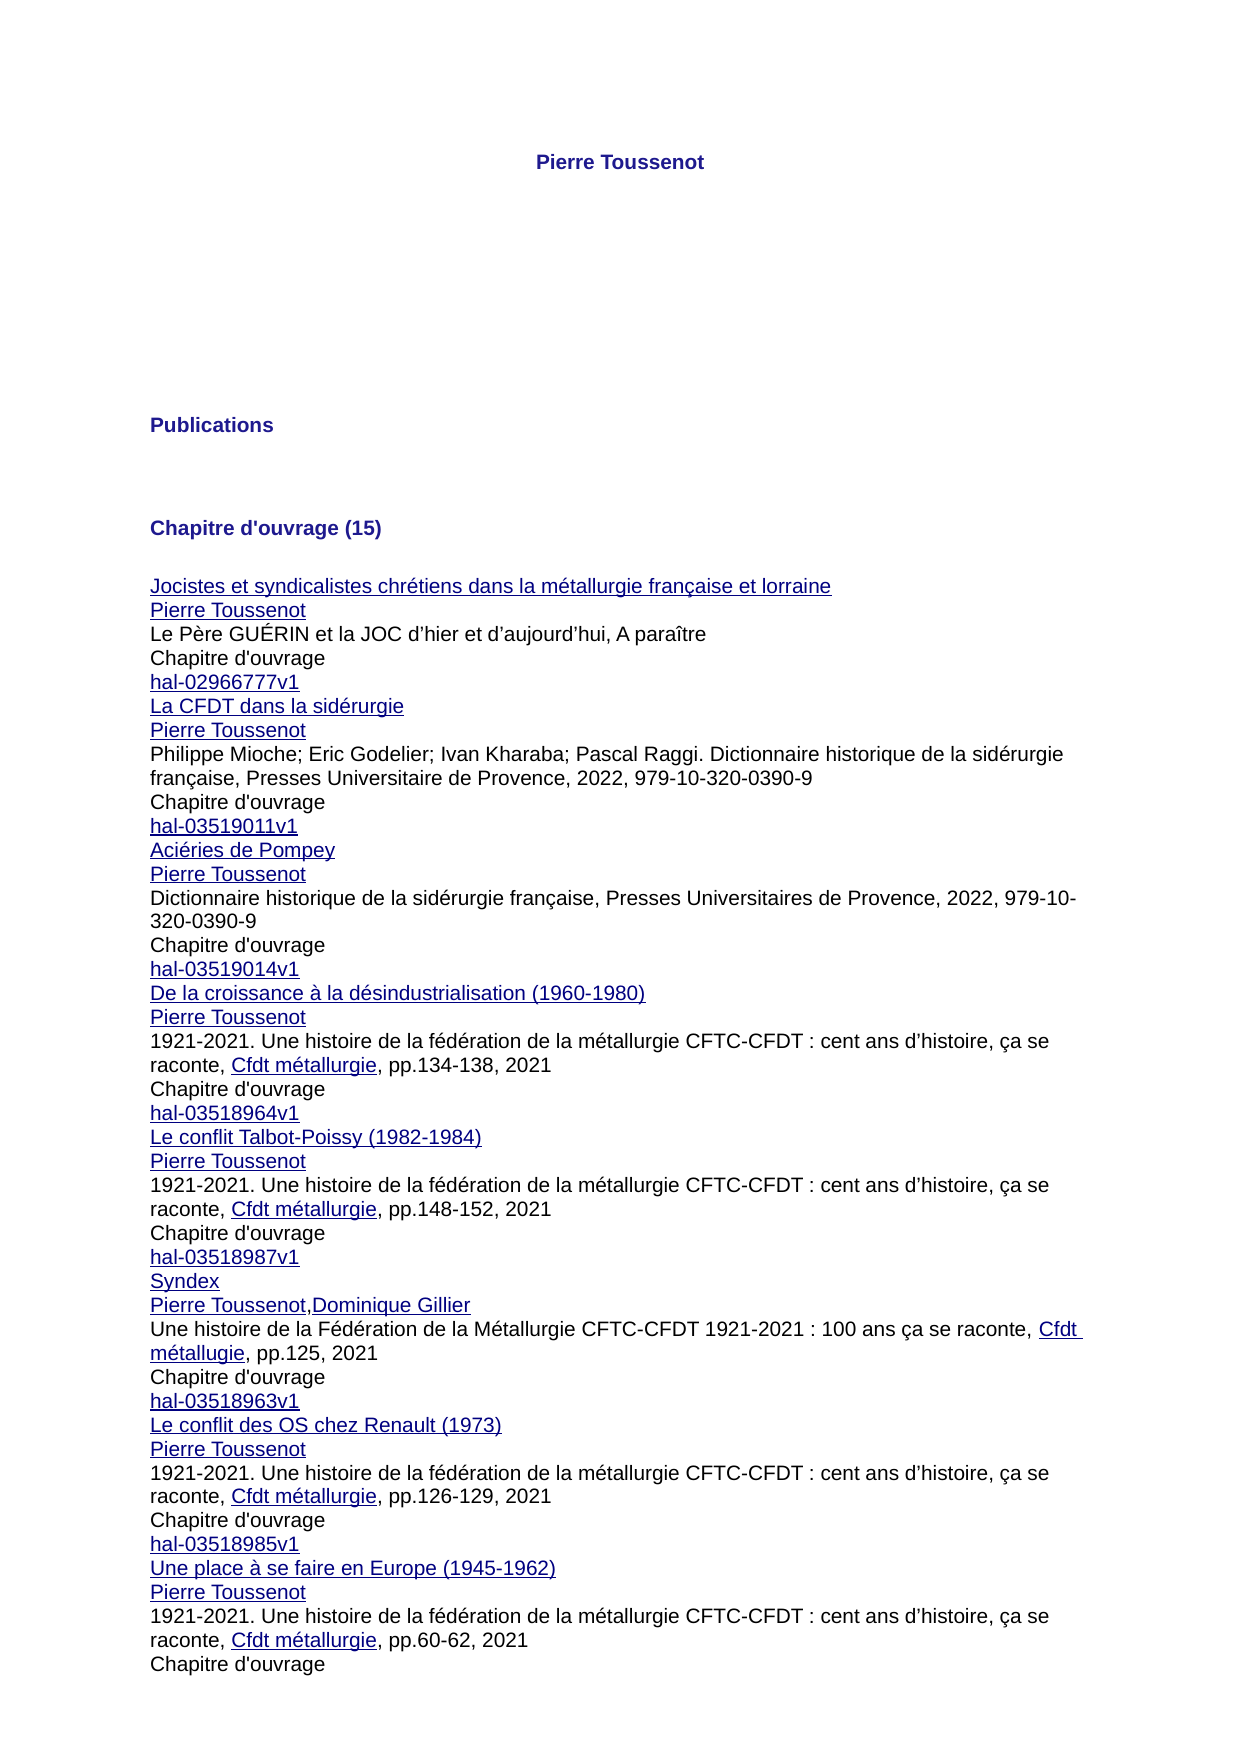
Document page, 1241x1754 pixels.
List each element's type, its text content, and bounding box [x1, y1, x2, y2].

subtitle Chapitre d'ouvrage (15) [150, 516, 1090, 539]
table_header Jocistes et syndicalistes chrétiens dans la métallurgie française et lorraine Pierre Toussenot Le Père GUÉRIN et la JOC d’hier et d’aujourd’hui, A paraître Chapitre d'ouvrage hal-02966777v1 [150, 574, 1090, 694]
table_cell Syndex Pierre Toussenot,Dominique Gillier Une histoire de la Fédération de la Métallurgie CFTC-CFDT 1921-2021 : 100 ans ça se raconte, Cfdt métallugie, pp.125, 2021 Chapitre d'ouvrage hal-03518963v1 [150, 1269, 1090, 1412]
subtitle Pierre Toussenot [150, 150, 1090, 174]
table_cell Le conflit Talbot-Poissy (1982-1984) Pierre Toussenot 1921-2021. Une histoire de la fédération de la métallurgie CFTC-CFDT : cent ans d’histoire, ça se raconte, Cfdt métallurgie, pp.148-152, 2021 Chapitre d'ouvrage hal-03518987v1 [150, 1125, 1090, 1269]
table_cell Une place à se faire en Europe (1945-1962) Pierre Toussenot 1921-2021. Une histoire de la fédération de la métallurgie CFTC-CFDT : cent ans d’histoire, ça se raconte, Cfdt métallurgie, pp.60-62, 2021 Chapitre d'ouvrage [150, 1556, 1090, 1676]
subtitle Publications [150, 412, 1090, 436]
table_cell De la croissance à la désindustrialisation (1960-1980) Pierre Toussenot 1921-2021. Une histoire de la fédération de la métallurgie CFTC-CFDT : cent ans d’histoire, ça se raconte, Cfdt métallurgie, pp.134-138, 2021 Chapitre d'ouvrage hal-03518964v1 [150, 981, 1090, 1125]
table_cell Le conflit des OS chez Renault (1973) Pierre Toussenot 1921-2021. Une histoire de la fédération de la métallurgie CFTC-CFDT : cent ans d’histoire, ça se raconte, Cfdt métallurgie, pp.126-129, 2021 Chapitre d'ouvrage hal-03518985v1 [150, 1413, 1090, 1556]
table_cell Aciéries de Pompey Pierre Toussenot Dictionnaire historique de la sidérurgie française, Presses Universitaires de Provence, 2022, 979-10-320-0390-9 Chapitre d'ouvrage hal-03519014v1 [150, 838, 1090, 981]
table_cell La CFDT dans la sidérurgie Pierre Toussenot Philippe Mioche; Eric Godelier; Ivan Kharaba; Pascal Raggi. Dictionnaire historique de la sidérurgie française, Presses Universitaire de Provence, 2022, 979-10-320-0390-9 Chapitre d'ouvrage hal-03519011v1 [150, 694, 1090, 837]
